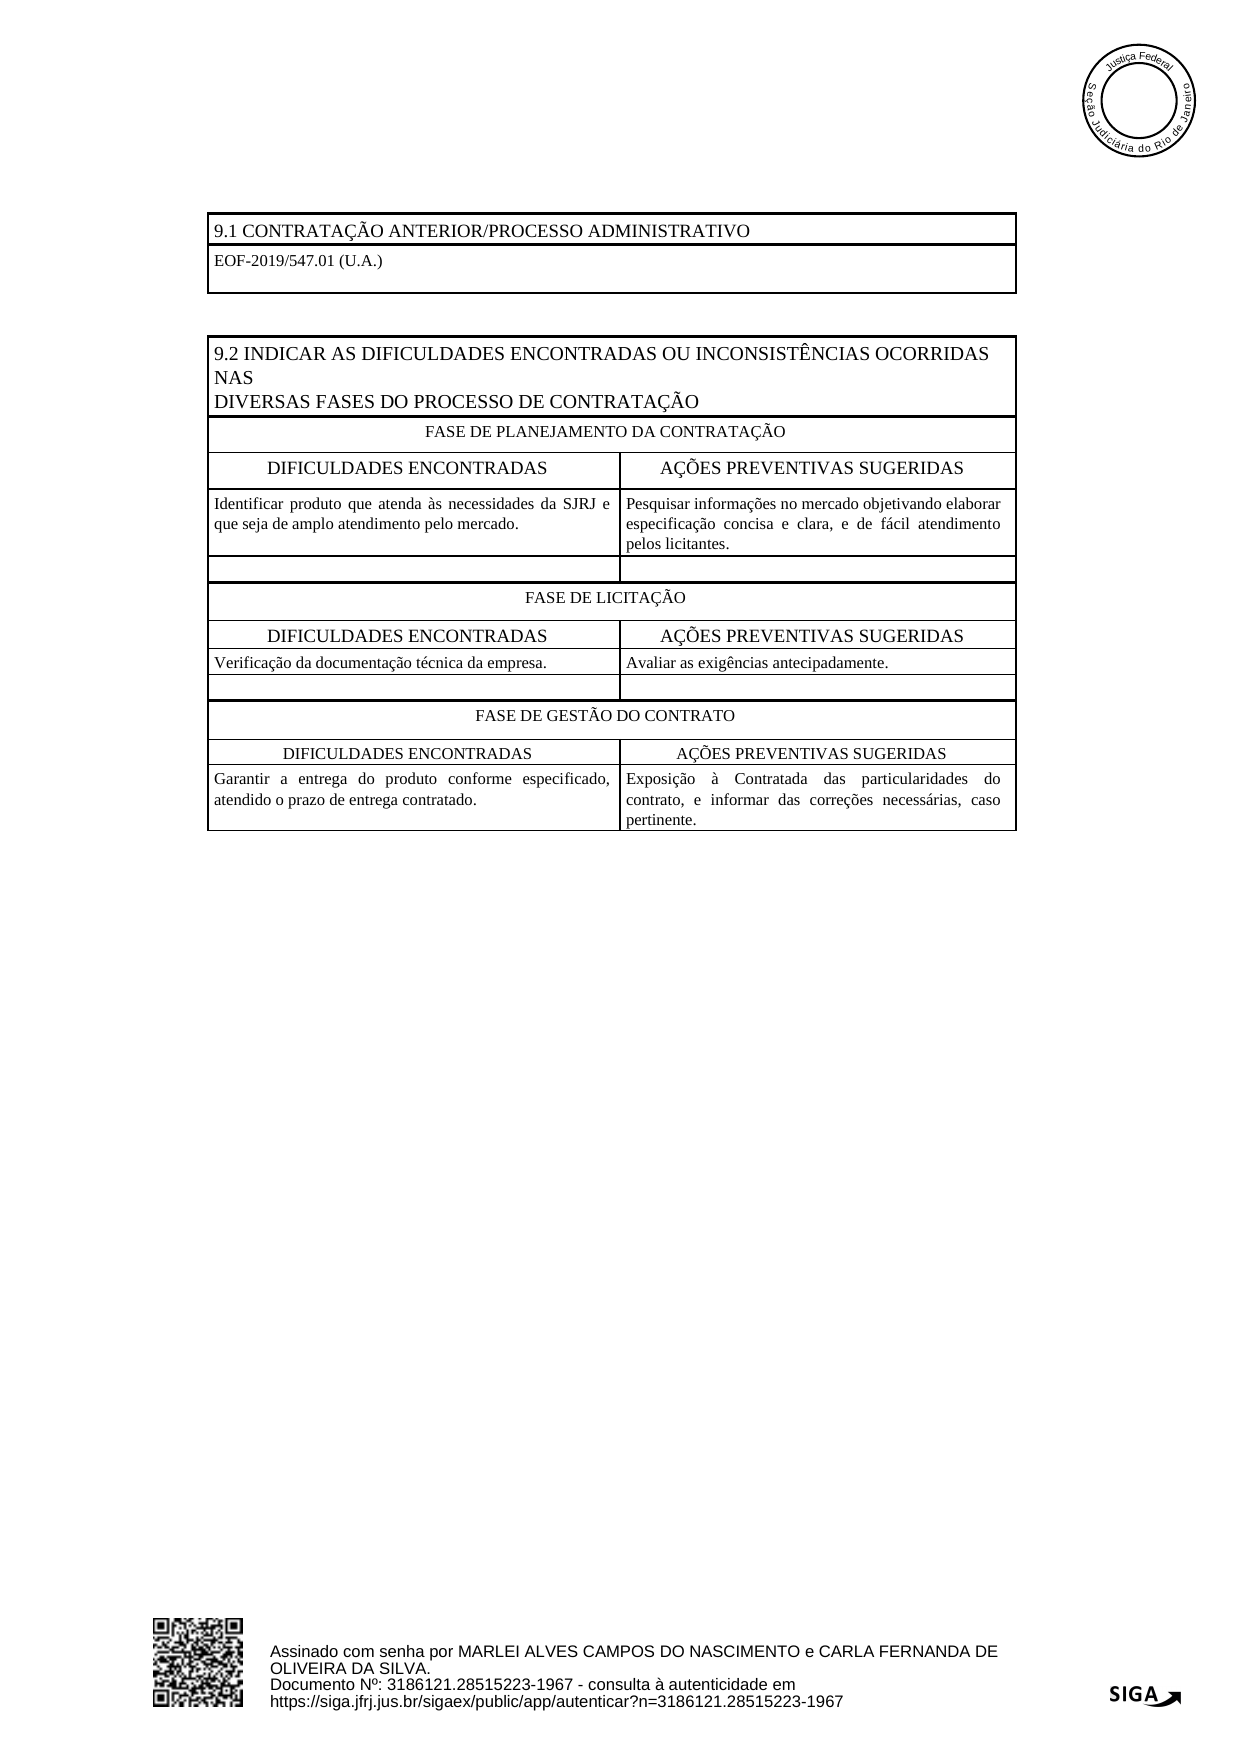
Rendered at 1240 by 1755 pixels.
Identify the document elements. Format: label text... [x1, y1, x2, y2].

table_header 9.1 CONTRATAÇÃO ANTERIOR/PROCESSO ADMINISTRATIVO [209, 215, 1015, 243]
table_header 9.2 INDICAR AS DIFICULDADES ENCONTRADAS OU INCONSISTÊNCIAS OCORRIDAS NAS DIVERSAS FASES DO PROCESSO DE CONTRATAÇÃO [209, 338, 1015, 414]
table_cell DIFICULDADES ENCONTRADAS [209, 621, 619, 648]
table_cell Identificar produto que atenda às necessidades da SJRJ e que seja de amplo atendimento pelo mercado. [209, 490, 619, 555]
table_cell FASE DE PLANEJAMENTO DA CONTRATAÇÃO [209, 418, 1015, 452]
table_cell FASE DE LICITAÇÃO [209, 584, 1015, 620]
table_cell Avaliar as exigências antecipadamente. [621, 649, 1015, 673]
table_cell AÇÕES PREVENTIVAS SUGERIDAS [621, 621, 1015, 648]
table_cell EOF-2019/547.01 (U.A.) [209, 246, 1015, 292]
table_cell Verificação da documentação técnica da empresa. [209, 649, 619, 673]
table_cell Pesquisar informações no mercado objetivando elaborar especificação concisa e clara, e de fácil atendimento pelos licitantes. [621, 490, 1015, 555]
table_cell Exposição à Contratada das particularidades do contrato, e informar das correções necessárias, caso pertinente. [621, 765, 1015, 830]
table_cell DIFICULDADES ENCONTRADAS [209, 740, 619, 764]
table_cell [621, 675, 1015, 699]
table_cell [621, 557, 1015, 581]
table_cell AÇÕES PREVENTIVAS SUGERIDAS [621, 740, 1015, 764]
table_cell AÇÕES PREVENTIVAS SUGERIDAS [621, 453, 1015, 488]
table_cell FASE DE GESTÃO DO CONTRATO [209, 702, 1015, 739]
table_cell Garantir a entrega do produto conforme especificado, atendido o prazo de entrega contratado. [209, 765, 619, 830]
table_cell [209, 557, 619, 581]
table_cell [209, 675, 619, 699]
table_cell DIFICULDADES ENCONTRADAS [209, 453, 619, 488]
